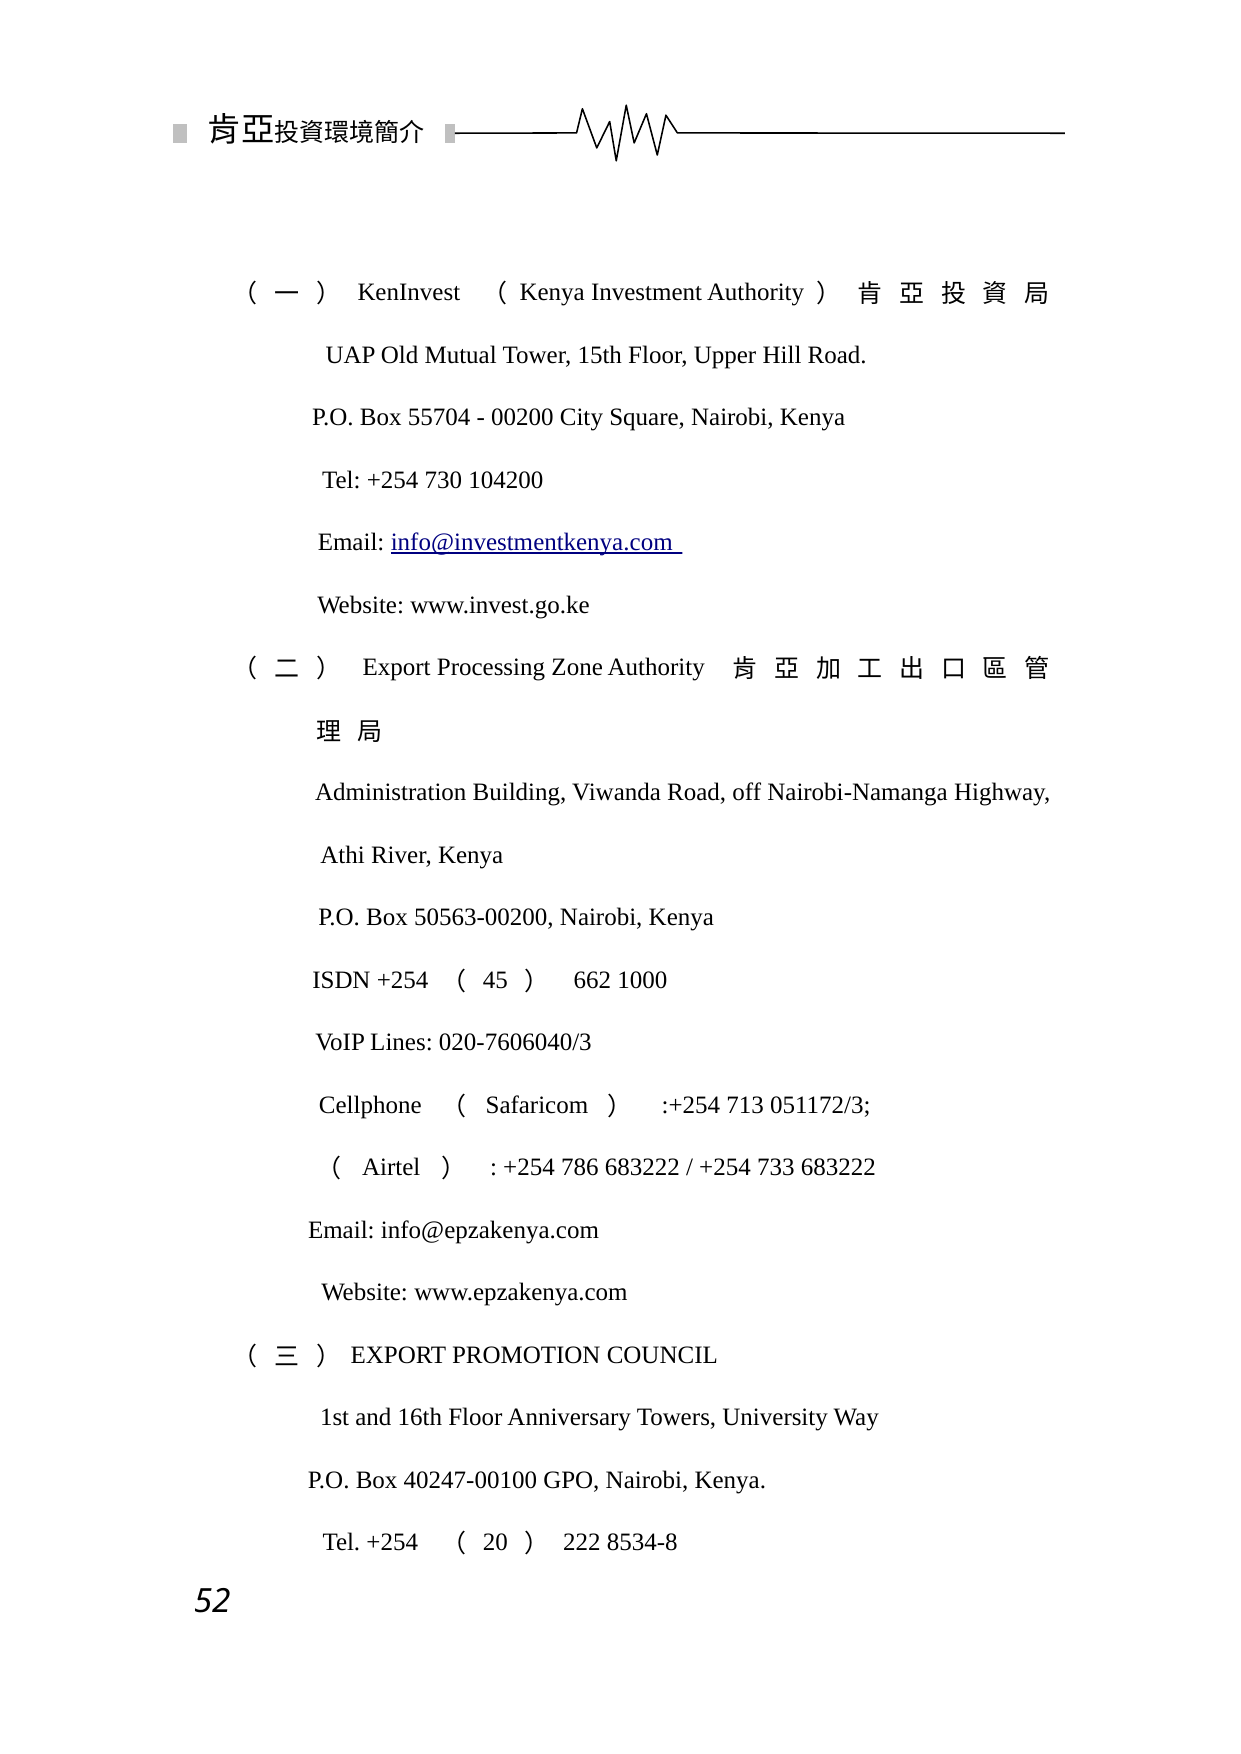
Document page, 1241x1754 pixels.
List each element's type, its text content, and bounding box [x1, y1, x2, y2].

text VoIP Lines: 020-7606040/3 [286, 1000, 1058, 1063]
text UAP Old Mutual Tower, 15th Floor, Upper Hill Road. [286, 313, 1058, 375]
text 1st and 16th Floor Anniversary Towers, University Way [286, 1375, 1058, 1438]
text Email: info@investmentkenya.com [286, 500, 1058, 563]
text Email: info@epzakenya.com [286, 1188, 1058, 1250]
text （三）EXPORT PROMOTION COUNCIL [207, 1313, 1058, 1375]
text Tel: +254 730 104200 [286, 438, 1058, 500]
text ISDN +254（45）662 1000 [286, 938, 1058, 1000]
text Website: www.epzakenya.com [286, 1250, 1058, 1313]
text Cellphone（Safaricom）:+254 713 051172/3; [286, 1063, 1058, 1125]
text （一）KenInvest （Kenya Investment Authority）肯亞投資局 [207, 250, 1058, 313]
text P.O. Box 40247-00100 GPO, Nairobi, Kenya. [286, 1438, 1058, 1500]
text Website: www.invest.go.ke [286, 563, 1058, 625]
text P.O. Box 55704 - 00200 City Square, Nairobi, Kenya [286, 375, 1058, 438]
text P.O. Box 50563-00200, Nairobi, Kenya [286, 875, 1058, 938]
text （Airtel）: +254 786 683222 / +254 733 683222 [286, 1125, 1058, 1188]
text Tel. +254（20）222 8534-8 [286, 1500, 1058, 1563]
text Administration Building, Viwanda Road, off Nairobi-Namanga Highway, Athi River, Kenya [286, 750, 1058, 875]
text （二）Export Processing Zone Authority 肯亞加工出口區管理局 [207, 625, 1058, 750]
